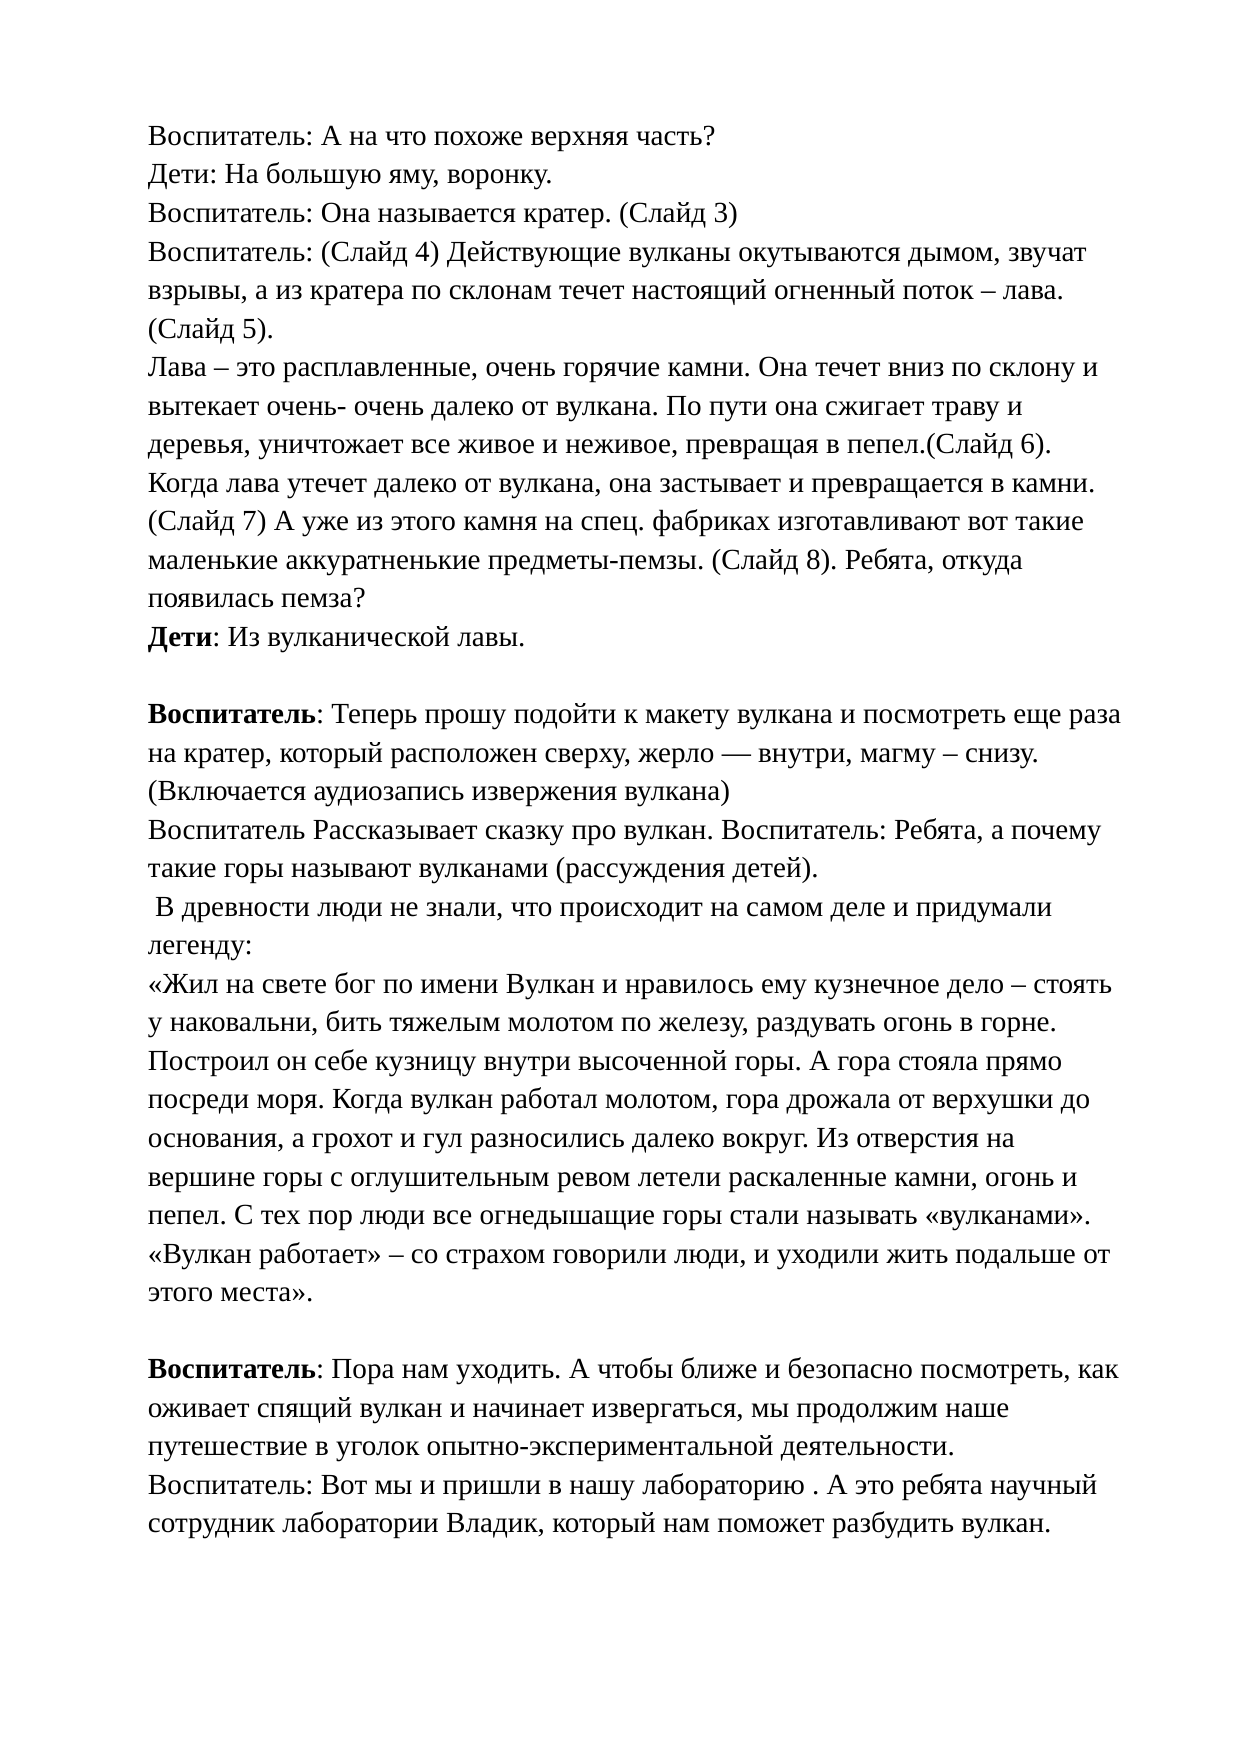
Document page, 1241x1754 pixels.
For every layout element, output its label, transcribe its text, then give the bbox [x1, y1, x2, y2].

text Воспитатель: А на что похоже верхняя часть? [148, 118, 1122, 152]
text Дети: Из вулканической лавы. [148, 619, 1122, 653]
text Воспитатель: (Слайд 4) Действующие вулканы окутываются дымом, звучат взрывы, а из кратера по склонам течет настоящий огненный поток – лава. (Слайд 5). [148, 234, 1122, 344]
text Дети: На большую яму, воронку. [148, 157, 1122, 190]
text (Включается аудиозапись извержения вулкана) [148, 773, 1122, 807]
text Лава – это расплавленные, очень горячие камни. Она течет вниз по склону и вытекает очень- очень далеко от вулкана. По пути она сжигает траву и деревья, уничтожает все живое и неживое, превращая в пепел.(Слайд 6). Когда лава утечет далеко от вулкана, она застывает и превращается в камни. (Слайд 7) А уже из этого камня на спец. фабриках изготавливают вот такие маленькие аккуратненькие предметы-пемзы. (Слайд 8). Ребята, откуда появилась пемза? [148, 349, 1122, 614]
text «Жил на свете бог по имени Вулкан и нравилось ему кузнечное дело – стоять у наковальни, бить тяжелым молотом по железу, раздувать огонь в горне. Построил он себе кузницу внутри высоченной горы. А гора стояла прямо посреди моря. Когда вулкан работал молотом, гора дрожала от верхушки до основания, а грохот и гул разносились далеко вокруг. Из отверстия на вершине горы с оглушительным ревом летели раскаленные камни, огонь и пепел. С тех пор люди все огнедышащие горы стали называть «вулканами». «Вулкан работает» – со страхом говорили люди, и уходили жить подальше от этого места». [148, 966, 1122, 1308]
text Воспитатель: Теперь прошу подойти к макету вулкана и посмотреть еще раза на кратер, который расположен сверху, жерло — внутри, магму – снизу. [148, 696, 1122, 768]
text В древности люди не знали, что происходит на самом деле и придумали легенду: [148, 889, 1122, 961]
text Воспитатель: Пора нам уходить. А чтобы ближе и безопасно посмотреть, как оживает спящий вулкан и начинает извергаться, мы продолжим наше путешествие в уголок опытно-экспериментальной деятельности. [148, 1351, 1122, 1462]
text Воспитатель: Вот мы и пришли в нашу лабораторию . А это ребята научный сотрудник лаборатории Владик, который нам поможет разбудить вулкан. [148, 1467, 1122, 1539]
text Воспитатель Рассказывает сказку про вулкан. Воспитатель: Ребята, а почему такие горы называют вулканами (рассуждения детей). [148, 812, 1122, 884]
text Воспитатель: Она называется кратер. (Слайд 3) [148, 195, 1122, 229]
